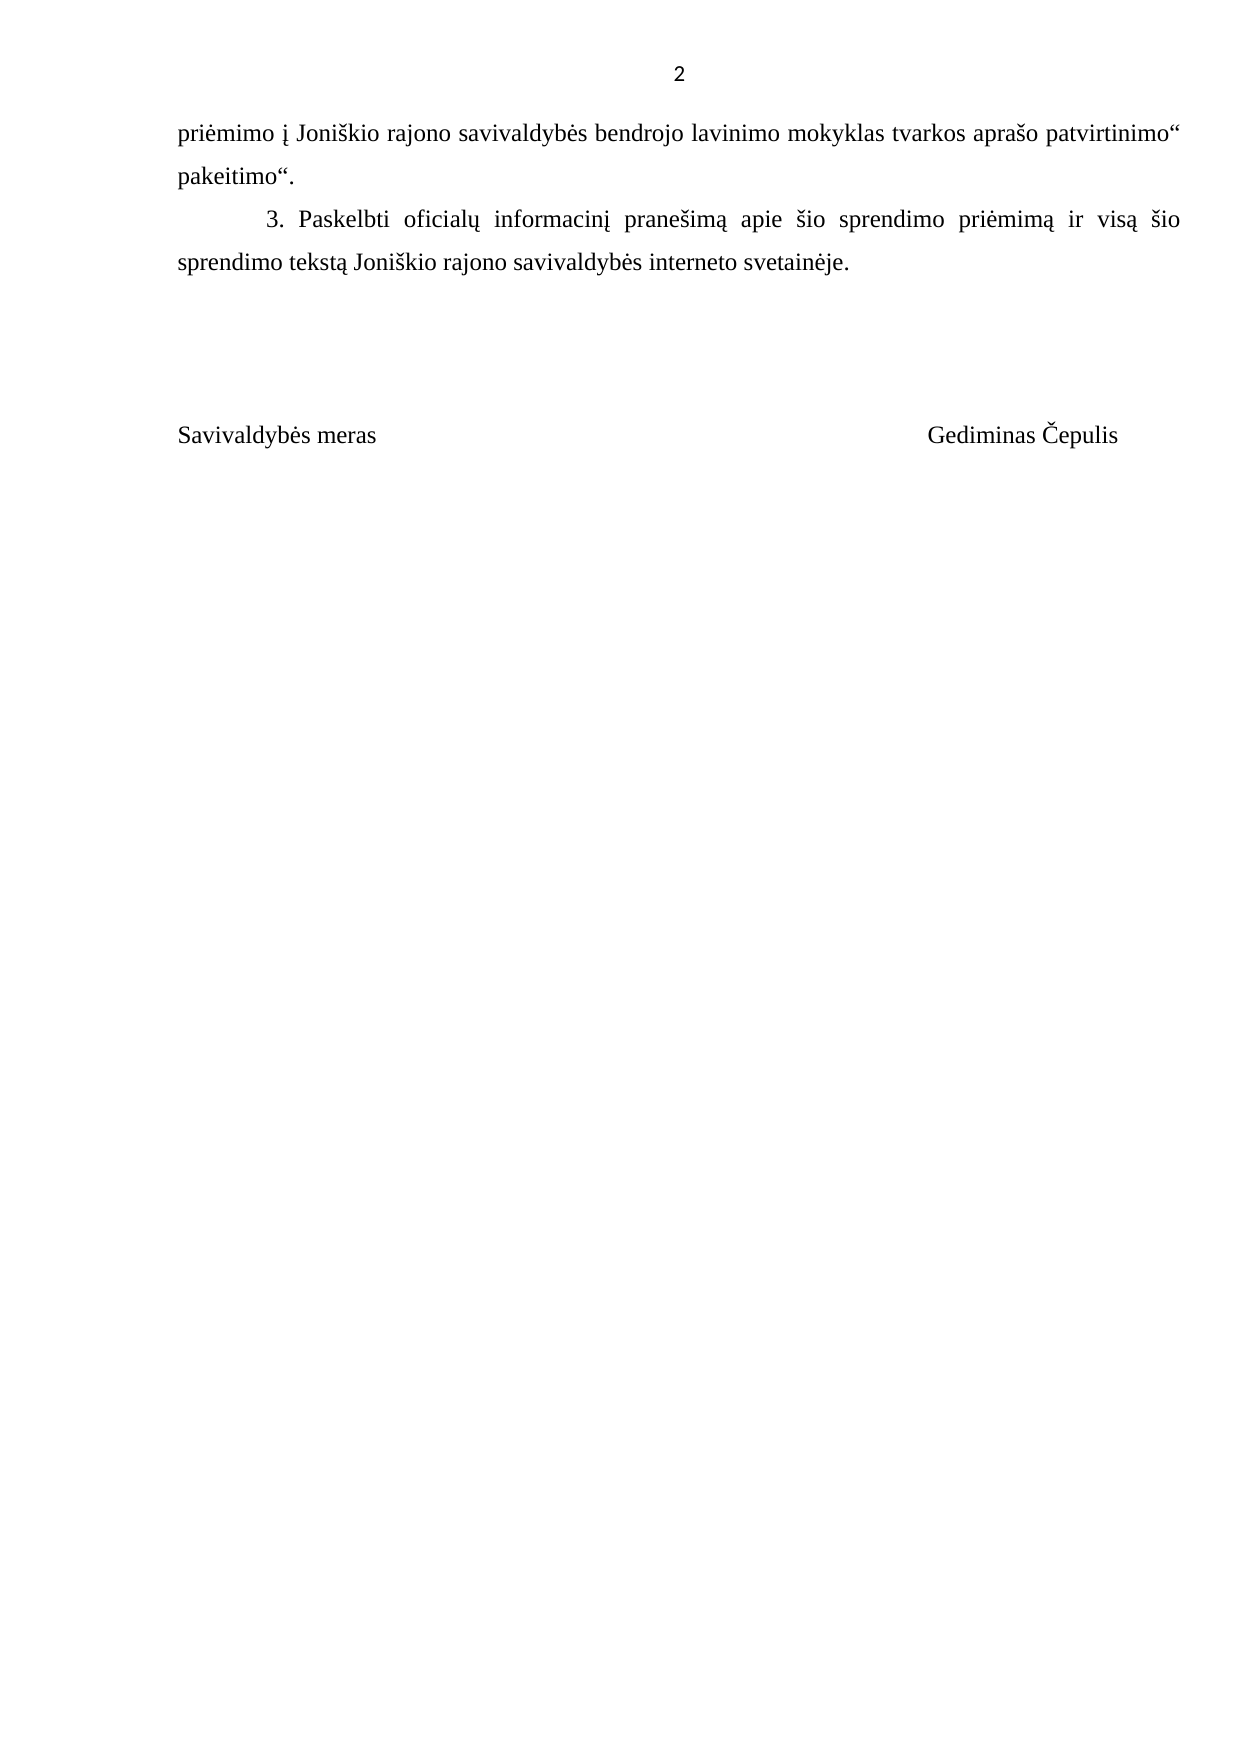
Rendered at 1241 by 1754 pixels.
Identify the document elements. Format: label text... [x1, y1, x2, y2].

text priėmimo į Joniškio rajono savivaldybės bendrojo lavinimo mokyklas tvarkos aprašo patvirtinimo“ pakeitimo“. [177, 118, 1181, 190]
text 3. Paskelbti oficialų informacinį pranešimą apie šio sprendimo priėmimą ir visą šio sprendimo tekstą Joniškio rajono savivaldybės interneto svetainėje. [177, 204, 1181, 276]
text Savivaldybės meras Gediminas Čepulis [177, 420, 1181, 449]
